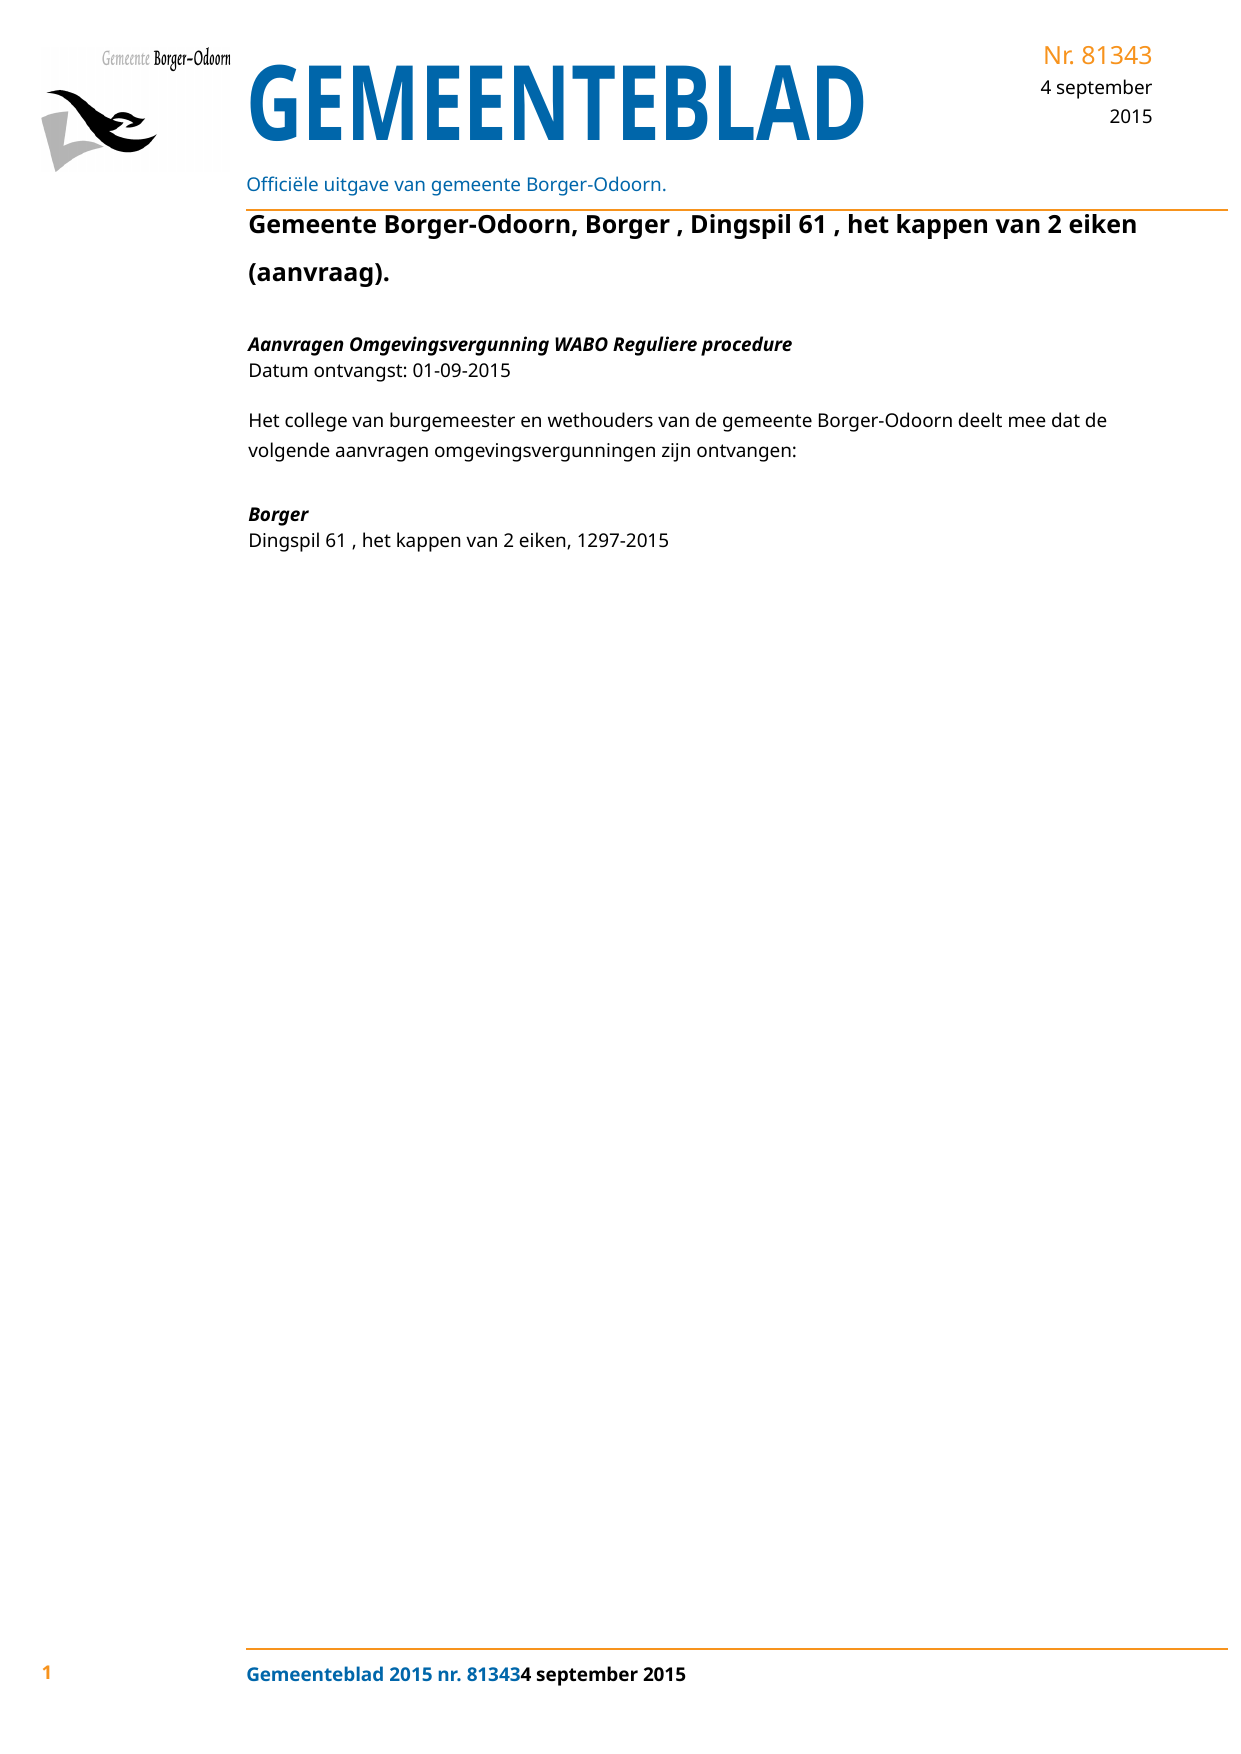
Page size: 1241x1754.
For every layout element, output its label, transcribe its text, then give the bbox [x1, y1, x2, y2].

text Datum ontvangst: 01-09-2015 [248, 357, 1152, 383]
text Dingspil 61 , het kappen van 2 eiken, 1297-2015 [248, 527, 1152, 553]
text Gemeente Borger-Odoorn, Borger , Dingspil 61 , het kappen van 2 eiken (aanvraag). [248, 211, 1152, 288]
text Het college van burgemeester en wethouders van de gemeente Borger-Odoorn deelt mee dat de volgende aanvragen omgevingsvergunningen zijn ontvangen: [248, 408, 1152, 463]
picture [41, 47, 231, 172]
text Borger [248, 501, 1152, 527]
text Aanvragen Omgevingsvergunning WABO Reguliere procedure [248, 331, 1152, 357]
